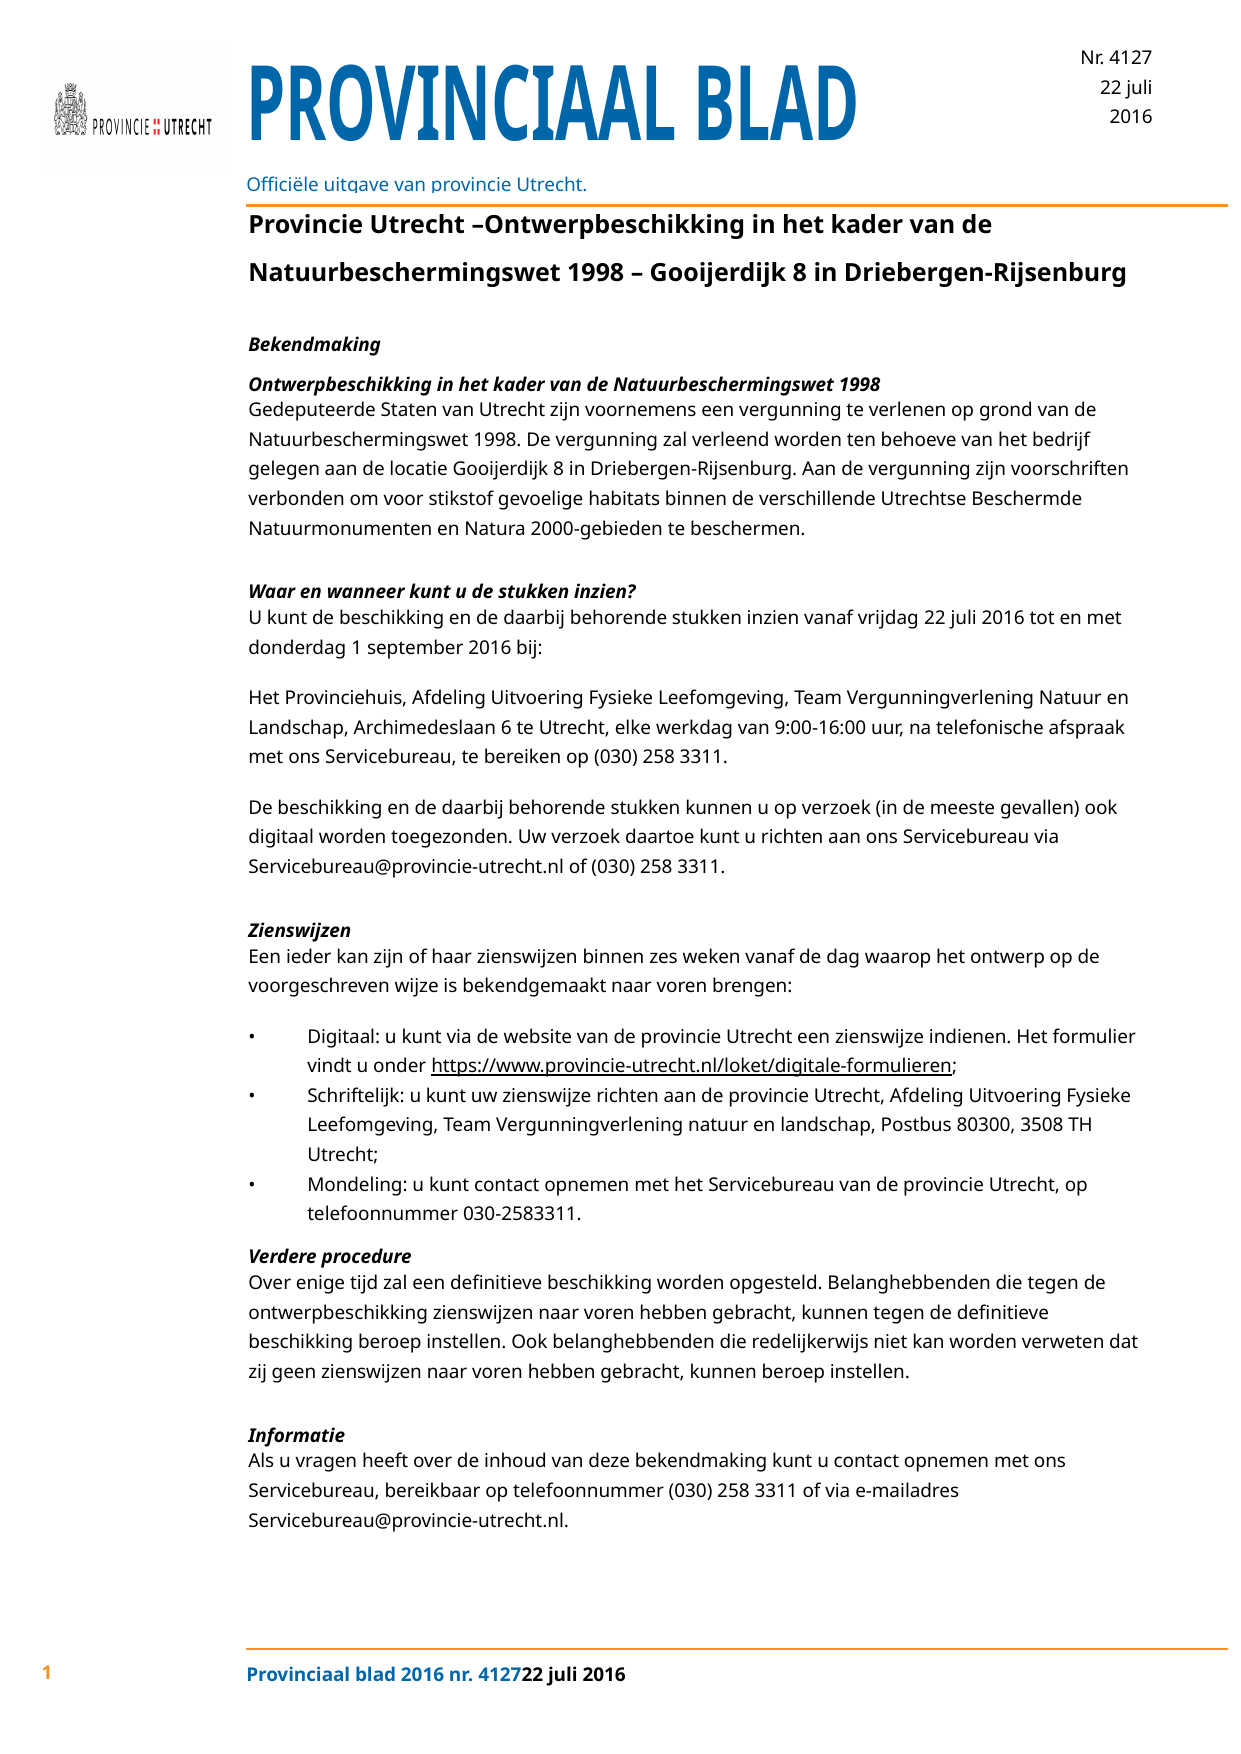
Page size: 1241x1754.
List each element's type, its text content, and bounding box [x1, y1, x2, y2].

text Verdere procedure [248, 1243, 1152, 1269]
text U kunt de beschikking en de daarbij behorende stukken inzien vanaf vrijdag 22 juli 2016 tot en met donderdag 1 september 2016 bij: [248, 604, 1152, 660]
text De beschikking en de daarbij behorende stukken kunnen u op verzoek (in de meeste gevallen) ook digitaal worden toegezonden. Uw verzoek daartoe kunt u richten aan ons Servicebureau via Servicebureau@provincie-utrecht.nl of (030) 258 3311. [248, 794, 1152, 879]
text Gedeputeerde Staten van Utrecht zijn voornemens een vergunning te verlenen op grond van de Natuurbeschermingswet 1998. De vergunning zal verleend worden ten behoeve van het bedrijf gelegen aan de locatie Gooijerdijk 8 in Driebergen-Rijsenburg. Aan de vergunning zijn voorschriften verbonden om voor stikstof gevoelige habitats binnen de verschillende Utrechtse Beschermde Natuurmonumenten en Natura 2000-gebieden te beschermen. [248, 396, 1152, 541]
text Waar en wanneer kunt u de stukken inzien? [248, 579, 1152, 604]
text Zienswijzen [248, 917, 1152, 943]
text Ontwerpbeschikking in het kader van de Natuurbeschermingswet 1998 [248, 371, 1152, 396]
picture [41, 47, 231, 172]
list Schriftelijk: u kunt uw zienswijze richten aan de provincie Utrecht, Afdeling Uitvoering Fysieke Leefomgeving, Team Vergunningverlening natuur en landschap, Postbus 80300, 3508 TH Utrecht; [248, 1082, 1152, 1167]
text Informatie [248, 1422, 1152, 1448]
text Provincie Utrecht –Ontwerpbeschikking in het kader van de Natuurbeschermingswet 1998 – Gooijerdijk 8 in Driebergen-Rijsenburg [248, 207, 1152, 288]
text Het Provinciehuis, Afdeling Uitvoering Fysieke Leefomgeving, Team Vergunningverlening Natuur en Landschap, Archimedeslaan 6 te Utrecht, elke werkdag van 9:00-16:00 uur, na telefonische afspraak met ons Servicebureau, te bereiken op (030) 258 3311. [248, 684, 1152, 769]
text Bekendmaking [248, 331, 1152, 357]
text Als u vragen heeft over de inhoud van deze bekendmaking kunt u contact opnemen met ons Servicebureau, bereikbaar op telefoonnummer (030) 258 3311 of via e-mailadres Servicebureau@provincie-utrecht.nl. [248, 1448, 1152, 1533]
text Een ieder kan zijn of haar zienswijzen binnen zes weken vanaf de dag waarop het ontwerp op de voorgeschreven wijze is bekendgemaakt naar voren brengen: [248, 943, 1152, 998]
text Over enige tijd zal een definitieve beschikking worden opgesteld. Belanghebbenden die tegen de ontwerpbeschikking zienswijzen naar voren hebben gebracht, kunnen tegen de definitieve beschikking beroep instellen. Ook belanghebbenden die redelijkerwijs niet kan worden verweten dat zij geen zienswijzen naar voren hebben gebracht, kunnen beroep instellen. [248, 1269, 1152, 1384]
list Mondeling: u kunt contact opnemen met het Servicebureau van de provincie Utrecht, op telefoonnummer 030-2583311. [248, 1171, 1152, 1226]
list Digitaal: u kunt via de website van de provincie Utrecht een zienswijze indienen. Het formulier vindt u onder https://www.provincie-utrecht.nl/loket/digitale-formulieren; [248, 1023, 1152, 1078]
